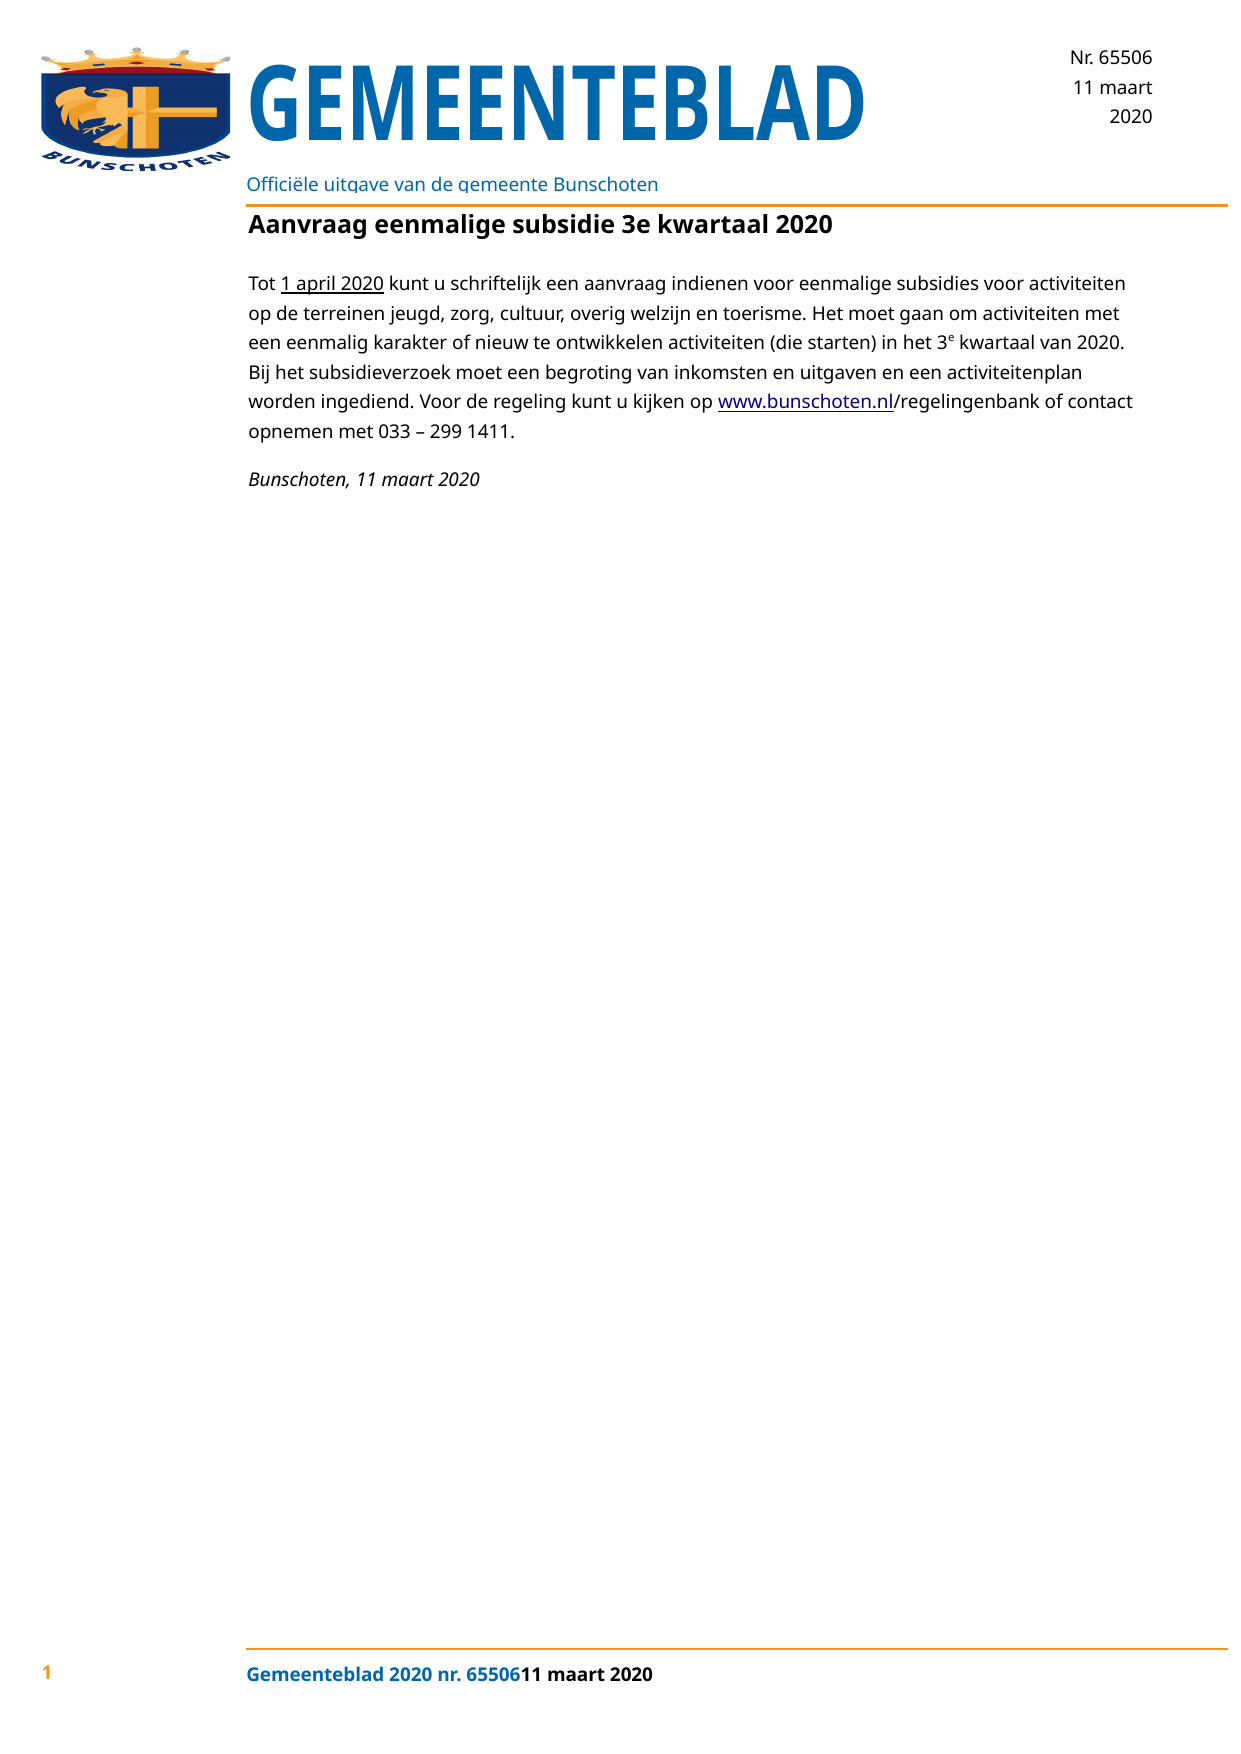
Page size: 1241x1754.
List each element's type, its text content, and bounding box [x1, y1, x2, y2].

text Aanvraag eenmalige subsidie 3e kwartaal 2020 [248, 207, 1152, 241]
picture [41, 47, 231, 172]
text Bunschoten, 11 maart 2020 [248, 466, 1152, 492]
text Tot 1 april 2020 kunt u schriftelijk een aanvraag indienen voor eenmalige subsidies voor activiteiten op de terreinen jeugd, zorg, cultuur, overig welzijn en toerisme. Het moet gaan om activiteiten met een eenmalig karakter of nieuw te ontwikkelen activiteiten (die starten) in het 3e kwartaal van 2020. Bij het subsidieverzoek moet een begroting van inkomsten en uitgaven en een activiteitenplan worden ingediend. Voor de regeling kunt u kijken op www.bunschoten.nl/regelingenbank of contact opnemen met 033 – 299 1411. [248, 270, 1152, 444]
